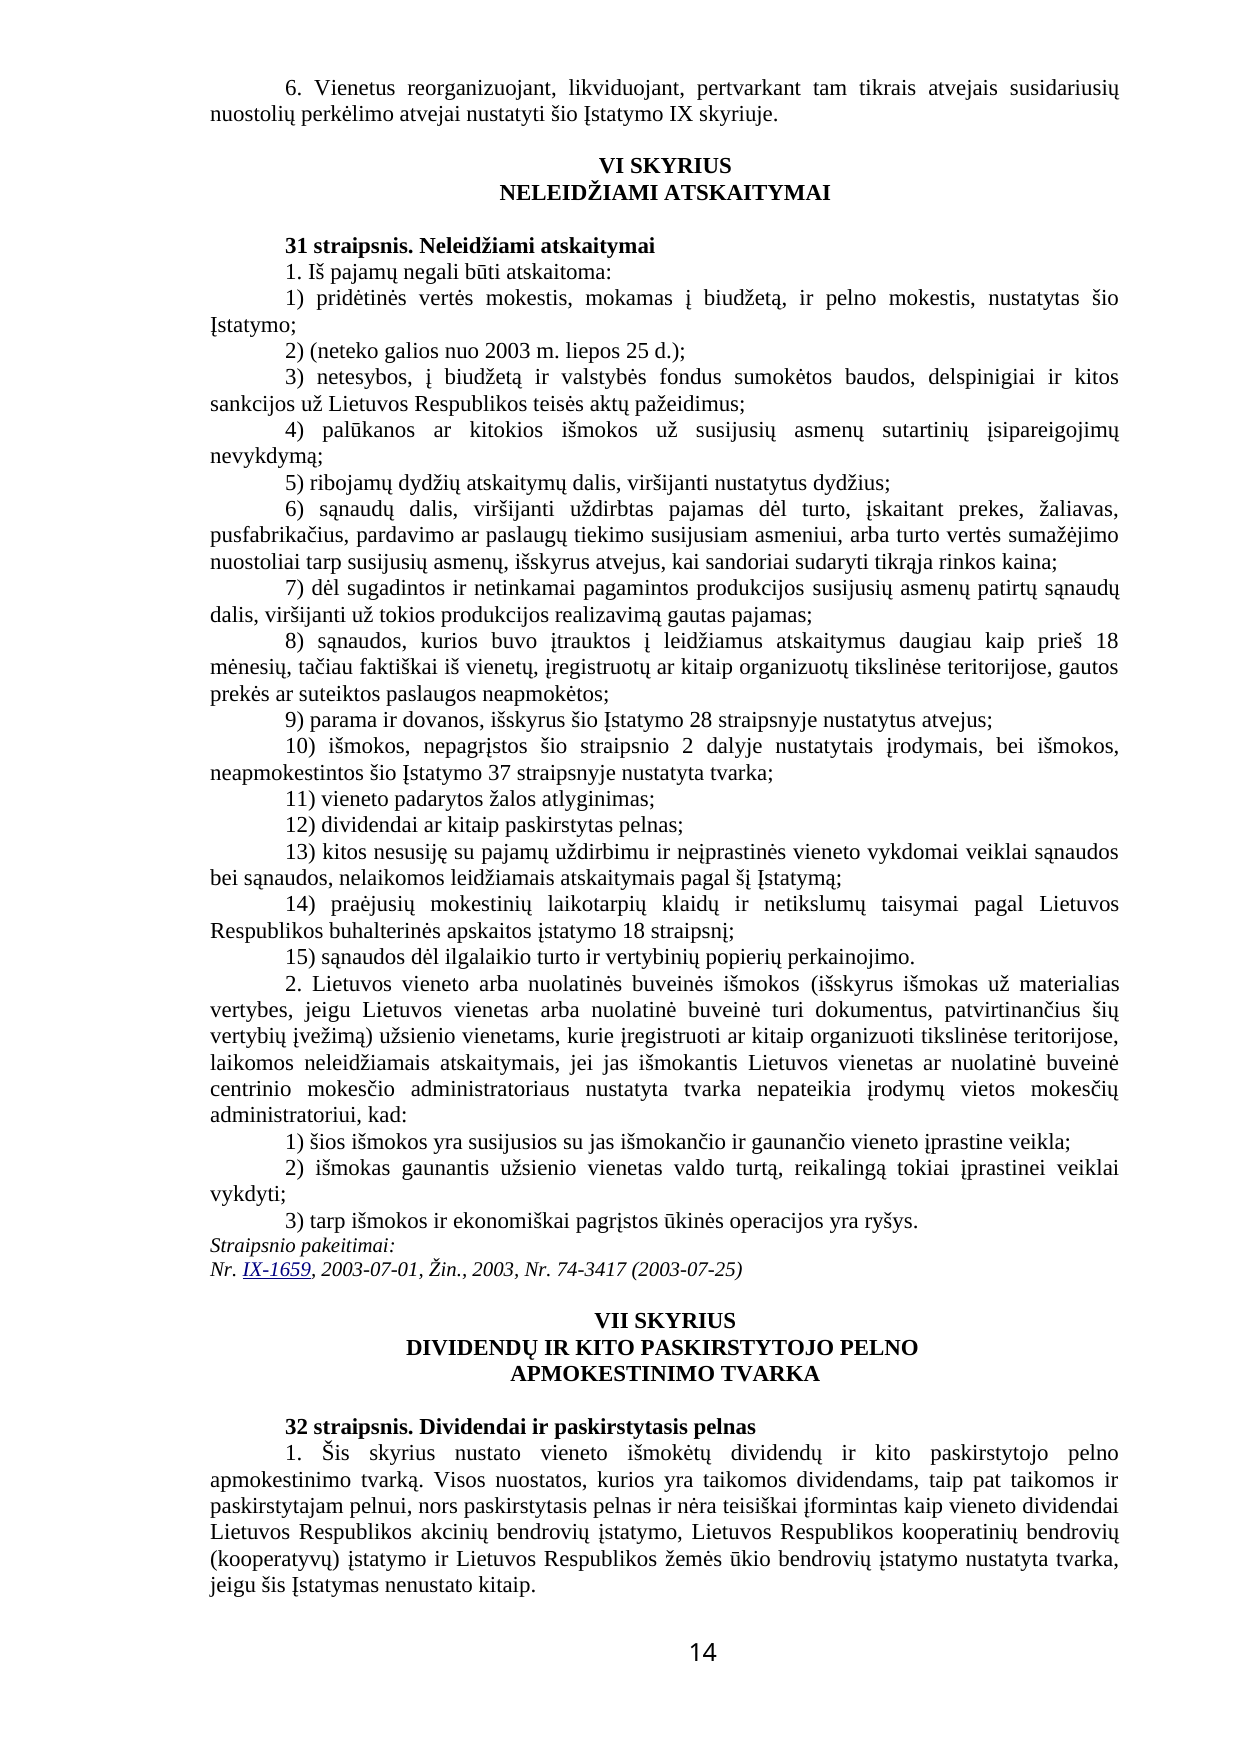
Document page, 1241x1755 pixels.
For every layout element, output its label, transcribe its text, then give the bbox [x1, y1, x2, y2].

text 2. Lietuvos vieneto arba nuolatinės buveinės išmokos (išskyrus išmokas už materialias vertybes, jeigu Lietuvos vienetas arba nuolatinė buveinė turi dokumentus, patvirtinančius šių vertybių įvežimą) užsienio vienetams, kurie įregistruoti ar kitaip organizuoti tikslinėse teritorijose, laikomos neleidžiamais atskaitymais, jei jas išmokantis Lietuvos vienetas ar nuolatinė buveinė centrinio mokesčio administratoriaus nustatyta tvarka nepateikia įrodymų vietos mokesčių administratoriui, kad: [210, 969, 1120, 1128]
text 32 straipsnis. Dividendai ir paskirstytasis pelnas [210, 1413, 1120, 1439]
text Nr. IX-1659, 2003-07-01, Žin., 2003, Nr. 74-3417 (2003-07-25) [210, 1257, 1120, 1281]
text 2) (neteko galios nuo 2003 m. liepos 25 d.); [210, 337, 1120, 363]
text 1. Šis skyrius nustato vieneto išmokėtų dividendų ir kito paskirstytojo pelno apmokestinimo tvarką. Visos nuostatos, kurios yra taikomos dividendams, taip pat taikomos ir paskirstytajam pelnui, nors paskirstytasis pelnas ir nėra teisiškai įformintas kaip vieneto dividendai Lietuvos Respublikos akcinių bendrovių įstatymo, Lietuvos Respublikos kooperatinių bendrovių (kooperatyvų) įstatymo ir Lietuvos Respublikos žemės ūkio bendrovių įstatymo nustatyta tvarka, jeigu šis Įstatymas nenustato kitaip. [210, 1439, 1120, 1597]
text 11) vieneto padarytos žalos atlyginimas; [210, 785, 1120, 811]
text 9) parama ir dovanos, išskyrus šio Įstatymo 28 straipsnyje nustatytus atvejus; [210, 706, 1120, 732]
text 3) netesybos, į biudžetą ir valstybės fondus sumokėtos baudos, delspinigiai ir kitos sankcijos už Lietuvos Respublikos teisės aktų pažeidimus; [210, 363, 1120, 416]
text 6) sąnaudų dalis, viršijanti uždirbtas pajamas dėl turto, įskaitant prekes, žaliavas, pusfabrikačius, pardavimo ar paslaugų tiekimo susijusiam asmeniui, arba turto vertės sumažėjimo nuostoliai tarp susijusių asmenų, išskyrus atvejus, kai sandoriai sudaryti tikrąja rinkos kaina; [210, 495, 1120, 574]
text 1) pridėtinės vertės mokestis, mokamas į biudžetą, ir pelno mokestis, nustatytas šio Įstatymo; [210, 284, 1120, 337]
text 12) dividendai ar kitaip paskirstytas pelnas; [210, 811, 1120, 838]
text NELEIDŽIAMI ATSKAITYMAI [210, 179, 1120, 205]
text 4) palūkanos ar kitokios išmokos už susijusių asmenų sutartinių įsipareigojimų nevykdymą; [210, 416, 1120, 469]
text 31 straipsnis. Neleidžiami atskaitymai [210, 232, 1120, 258]
text 8) sąnaudos, kurios buvo įtrauktos į leidžiamus atskaitymus daugiau kaip prieš 18 mėnesių, tačiau faktiškai iš vienetų, įregistruotų ar kitaip organizuotų tikslinėse teritorijose, gautos prekės ar suteiktos paslaugos neapmokėtos; [210, 627, 1120, 706]
subtitle VI SKYRIUS [210, 153, 1120, 179]
text DIVIDENDŲ IR KITO PASKIRSTYTOJO PELNO APMOKESTINIMO TVARKA [210, 1334, 1120, 1387]
text 5) ribojamų dydžių atskaitymų dalis, viršijanti nustatytus dydžius; [210, 469, 1120, 495]
text 2) išmokas gaunantis užsienio vienetas valdo turtą, reikalingą tokiai įprastinei veiklai vykdyti; [210, 1154, 1120, 1207]
text 6. Vienetus reorganizuojant, likviduojant, pertvarkant tam tikrais atvejais susidariusių nuostolių perkėlimo atvejai nustatyti šio Įstatymo IX skyriuje. [210, 73, 1120, 126]
text VII SKYRIUS [210, 1308, 1120, 1334]
text 7) dėl sugadintos ir netinkamai pagamintos produkcijos susijusių asmenų patirtų sąnaudų dalis, viršijanti už tokios produkcijos realizavimą gautas pajamas; [210, 574, 1120, 627]
text Straipsnio pakeitimai: [210, 1233, 1120, 1257]
text 1) šios išmokos yra susijusios su jas išmokančio ir gaunančio vieneto įprastine veikla; [210, 1128, 1120, 1154]
text 13) kitos nesusiję su pajamų uždirbimu ir neįprastinės vieneto vykdomai veiklai sąnaudos bei sąnaudos, nelaikomos leidžiamais atskaitymais pagal šį Įstatymą; [210, 838, 1120, 891]
text 15) sąnaudos dėl ilgalaikio turto ir vertybinių popierių perkainojimo. [210, 943, 1120, 969]
text 3) tarp išmokos ir ekonomiškai pagrįstos ūkinės operacijos yra ryšys. [210, 1207, 1120, 1233]
text 1. Iš pajamų negali būti atskaitoma: [210, 258, 1120, 284]
text 10) išmokos, nepagrįstos šio straipsnio 2 dalyje nustatytais įrodymais, bei išmokos, neapmokestintos šio Įstatymo 37 straipsnyje nustatyta tvarka; [210, 732, 1120, 785]
text 14) praėjusių mokestinių laikotarpių klaidų ir netikslumų taisymai pagal Lietuvos Respublikos buhalterinės apskaitos įstatymo 18 straipsnį; [210, 891, 1120, 943]
